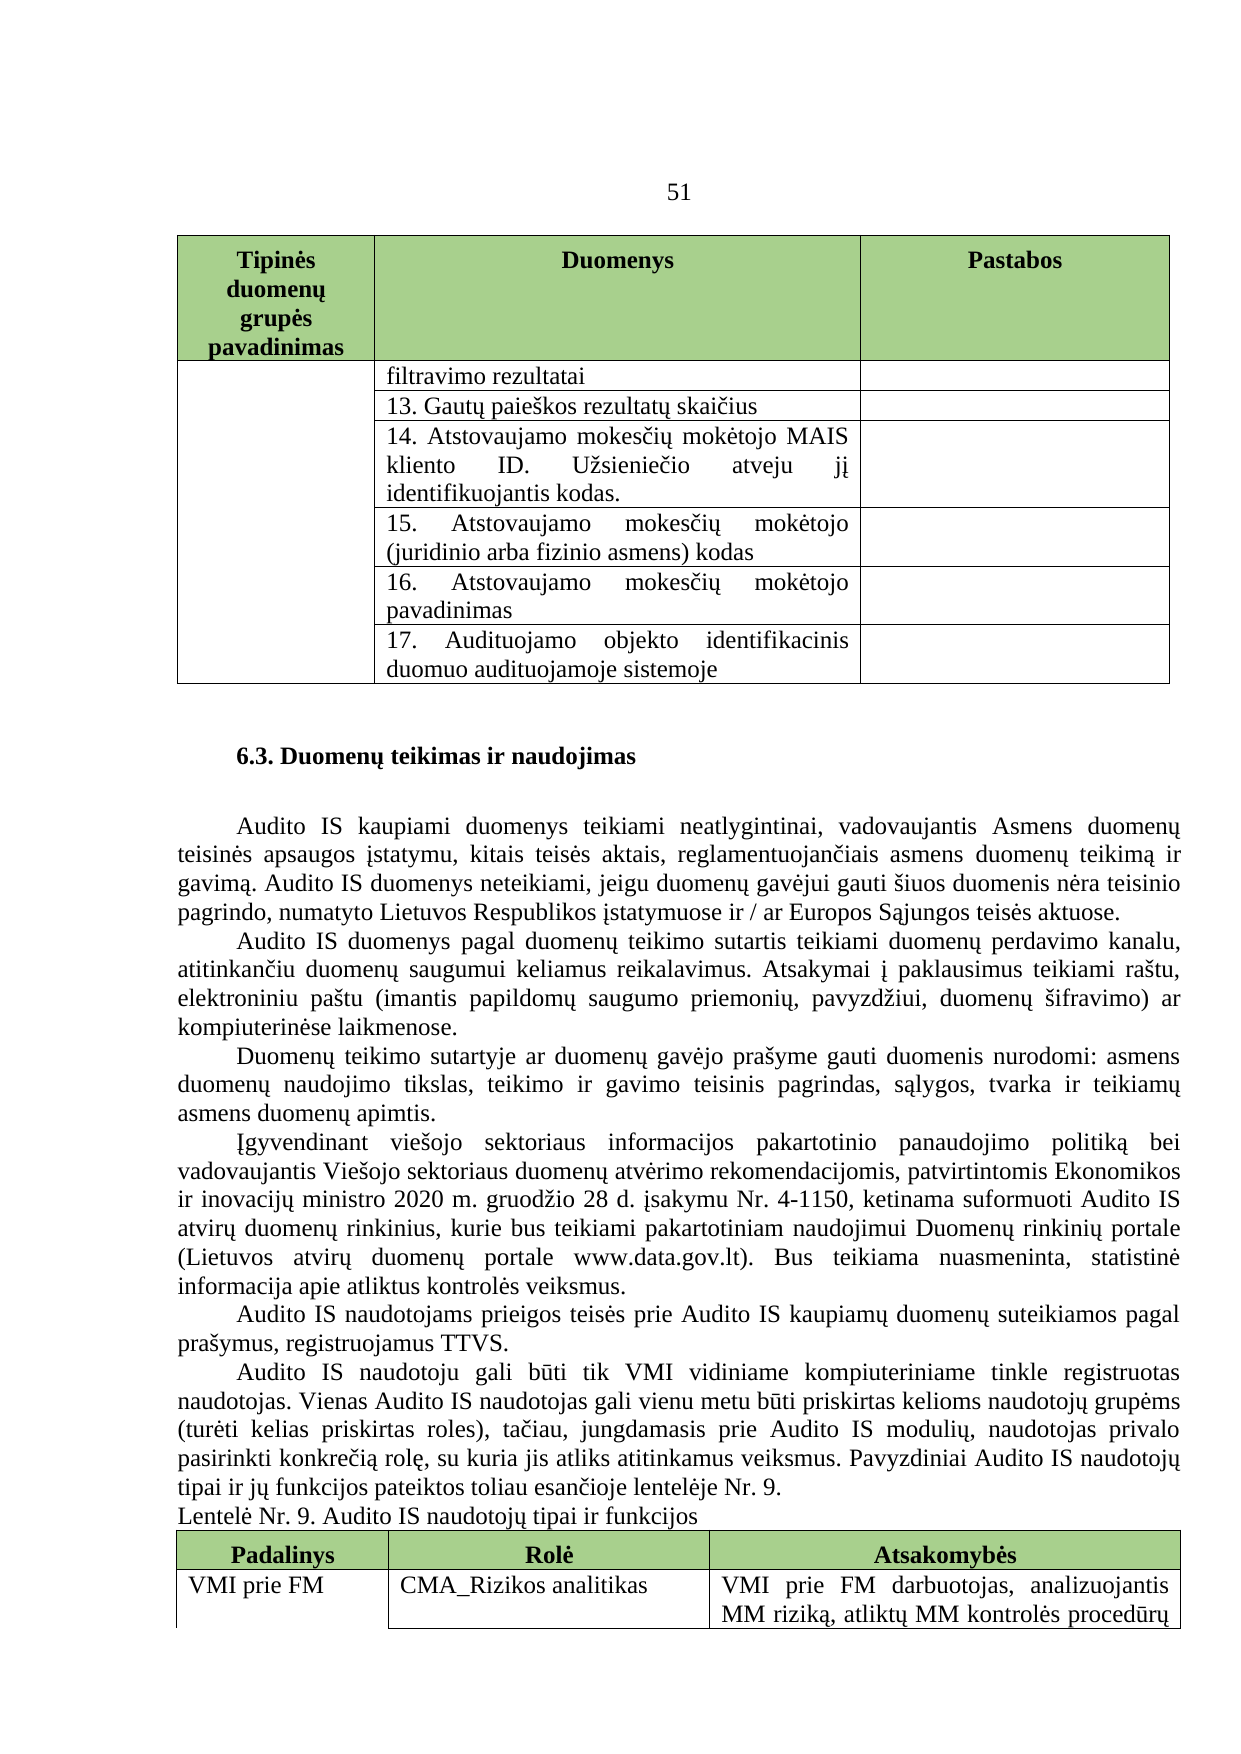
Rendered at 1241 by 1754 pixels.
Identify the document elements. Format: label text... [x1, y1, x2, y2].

text Įgyvendinant viešojo sektoriaus informacijos pakartotinio panaudojimo politiką bei vadovaujantis Viešojo sektoriaus duomenų atvėrimo rekomendacijomis, patvirtintomis Ekonomikos ir inovacijų ministro 2020 m. gruodžio 28 d. įsakymu Nr. 4-1150, ketinama suformuoti Audito IS atvirų duomenų rinkinius, kurie bus teikiami pakartotiniam naudojimui Duomenų rinkinių portale (Lietuvos atvirų duomenų portale www.data.gov.lt). Bus teikiama nuasmeninta, statistinė informacija apie atliktus kontrolės veiksmus. [177, 1127, 1181, 1299]
table_header Duomenys [375, 236, 860, 360]
text Audito IS naudotojams prieigos teisės prie Audito IS kaupiamų duomenų suteikiamos pagal prašymus, registruojamus TTVS. [177, 1299, 1181, 1357]
table_cell 13. Gautų paieškos rezultatų skaičius [375, 391, 860, 420]
text Audito IS naudotoju gali būti tik VMI vidiniame kompiuteriniame tinkle registruotas naudotojas. Vienas Audito IS naudotojas gali vienu metu būti priskirtas kelioms naudotojų grupėms (turėti kelias priskirtas roles), tačiau, jungdamasis prie Audito IS modulių, naudotojas privalo pasirinkti konkrečią rolę, su kuria jis atliks atitinkamus veiksmus. Pavyzdiniai Audito IS naudotojų tipai ir jų funkcijos pateiktos toliau esančioje lentelėje Nr. 9. [177, 1357, 1181, 1501]
table_header Atsakomybės [710, 1531, 1180, 1569]
table_cell [861, 361, 1169, 390]
table_cell 14. Atstovaujamo mokesčių mokėtojo MAIS kliento ID. Užsieniečio atveju jį identifikuojantis kodas. [375, 421, 860, 507]
text Audito IS duomenys pagal duomenų teikimo sutartis teikiami duomenų perdavimo kanalu, atitinkančiu duomenų saugumui keliamus reikalavimus. Atsakymai į paklausimus teikiami raštu, elektroniniu paštu (imantis papildomų saugumo priemonių, pavyzdžiui, duomenų šifravimo) ar kompiuterinėse laikmenose. [177, 926, 1181, 1041]
table_header Tipinės duomenų grupės pavadinimas [178, 236, 374, 360]
table_cell VMI prie FM darbuotojas, analizuojantis MM riziką, atliktų MM kontrolės procedūrų [710, 1570, 1180, 1627]
table_cell 16. Atstovaujamo mokesčių mokėtojo pavadinimas [375, 567, 860, 624]
text Audito IS kaupiami duomenys teikiami neatlygintinai, vadovaujantis Asmens duomenų teisinės apsaugos įstatymu, kitais teisės aktais, reglamentuojančiais asmens duomenų teikimą ir gavimą. Audito IS duomenys neteikiami, jeigu duomenų gavėjui gauti šiuos duomenis nėra teisinio pagrindo, numatyto Lietuvos Respublikos įstatymuose ir / ar Europos Sąjungos teisės aktuose. [177, 811, 1181, 926]
table_cell 15. Atstovaujamo mokesčių mokėtojo (juridinio arba fizinio asmens) kodas [375, 508, 860, 566]
text Duomenų teikimo sutartyje ar duomenų gavėjo prašyme gauti duomenis nurodomi: asmens duomenų naudojimo tikslas, teikimo ir gavimo teisinis pagrindas, sąlygos, tvarka ir teikiamų asmens duomenų apimtis. [177, 1041, 1181, 1127]
table_cell CMA_Rizikos analitikas [389, 1570, 709, 1627]
table_cell filtravimo rezultatai [375, 361, 860, 390]
table_cell [861, 567, 1169, 624]
table_header Pastabos [861, 236, 1169, 360]
table_cell [178, 361, 374, 683]
table_cell [861, 625, 1169, 683]
table_header Rolė [389, 1531, 709, 1569]
table_cell [861, 421, 1169, 507]
table_cell VMI prie FM [177, 1570, 388, 1627]
table_cell [861, 391, 1169, 420]
text Lentelė Nr. 9. Audito IS naudotojų tipai ir funkcijos [177, 1501, 1181, 1529]
table_header Padalinys [177, 1531, 388, 1569]
table_cell 17. Audituojamo objekto identifikacinis duomuo audituojamoje sistemoje [375, 625, 860, 683]
table_cell [861, 508, 1169, 566]
subtitle 6.3. Duomenų teikimas ir naudojimas [207, 741, 1181, 770]
